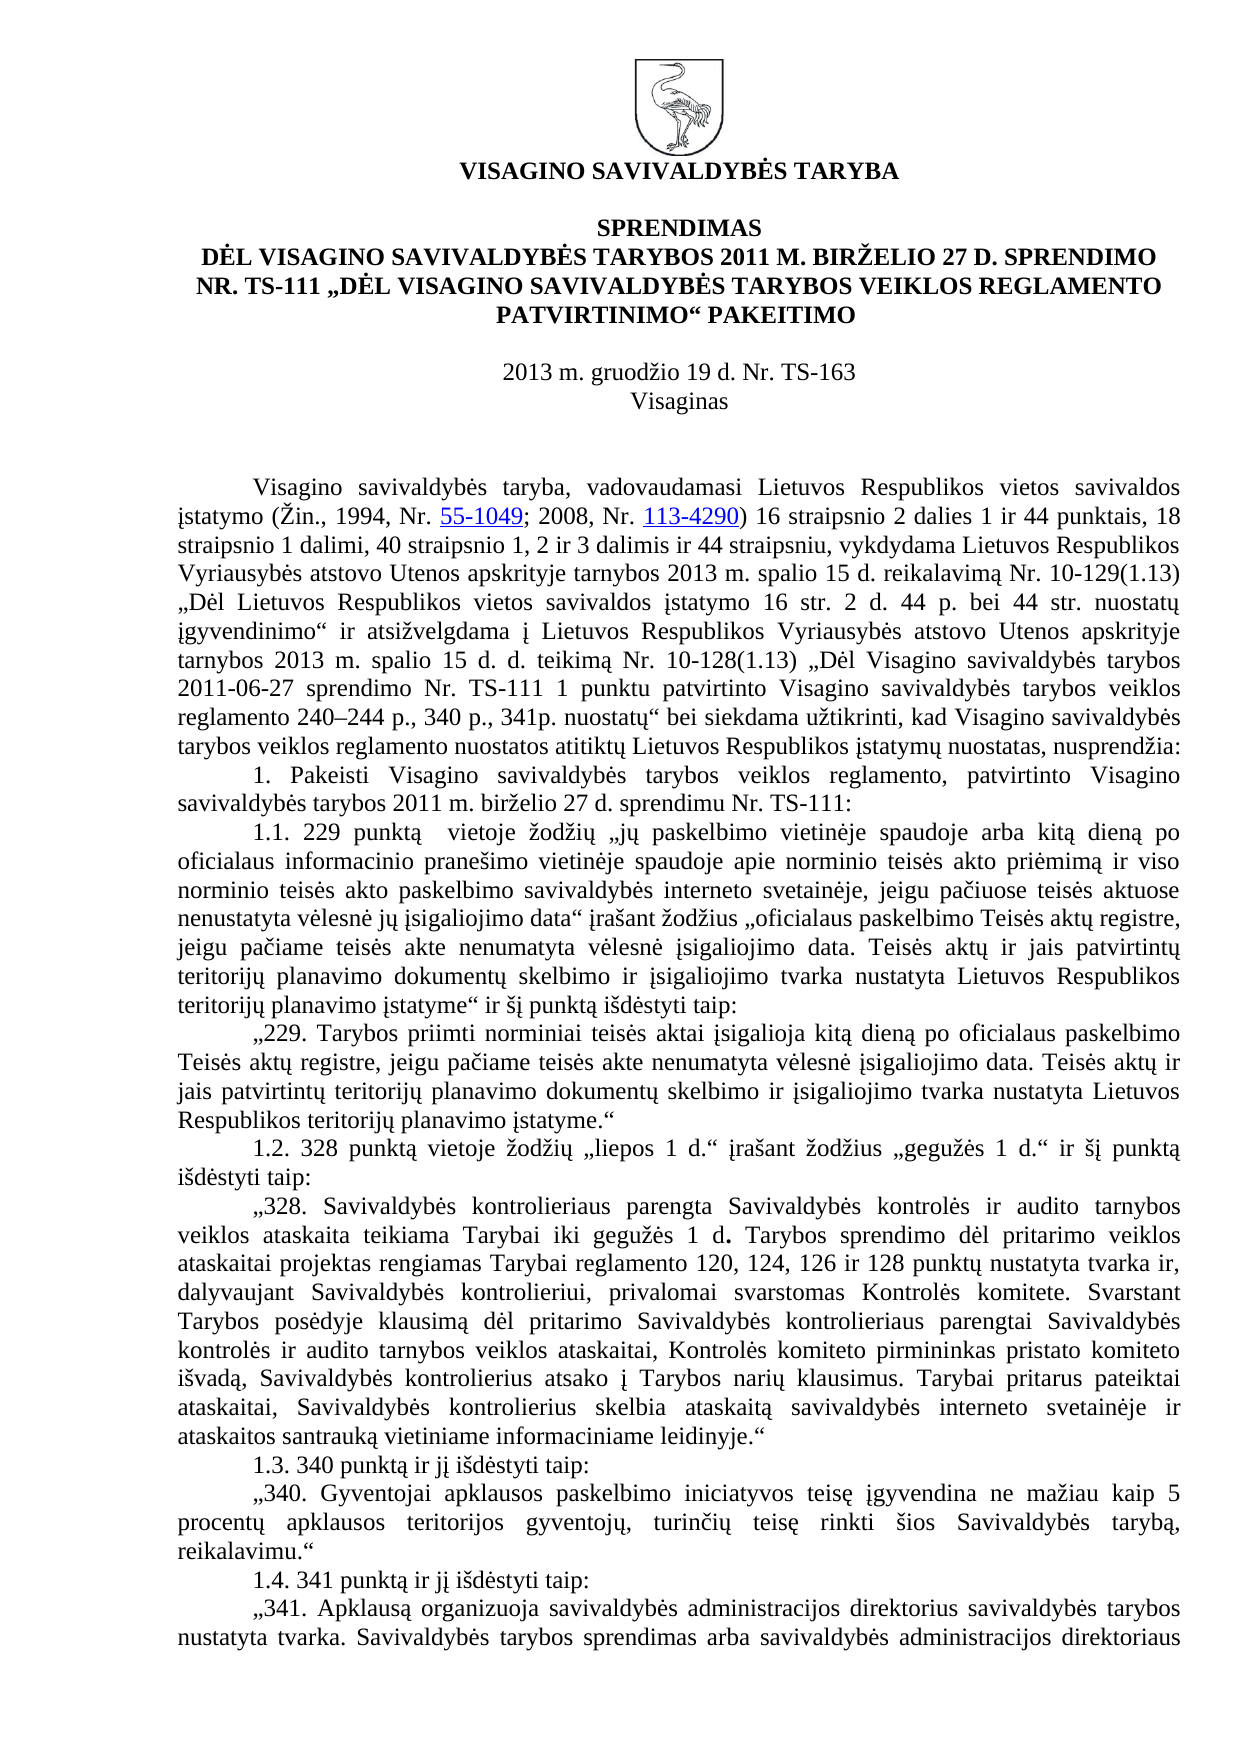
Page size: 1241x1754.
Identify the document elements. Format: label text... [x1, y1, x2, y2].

text sprendimas [177, 213, 1181, 242]
text „229. Tarybos priimti norminiai teisės aktai įsigalioja kitą dieną po oficialaus paskelbimo Teisės aktų registre, jeigu pačiame teisės akte nenumatyta vėlesnė įsigaliojimo data. Teisės aktų ir jais patvirtintų teritorijų planavimo dokumentų skelbimo ir įsigaliojimo tvarka nustatyta Lietuvos Respublikos teritorijų planavimo įstatyme.“ [177, 1018, 1181, 1133]
text „328. Savivaldybės kontrolieriaus parengta Savivaldybės kontrolės ir audito tarnybos veiklos ataskaita teikiama Tarybai iki gegužės 1 d. Tarybos sprendimo dėl pritarimo veiklos ataskaitai projektas rengiamas Tarybai reglamento 120, 124, 126 ir 128 punktų nustatyta tvarka ir, dalyvaujant Savivaldybės kontrolieriui, privalomai svarstomas Kontrolės komitete. Svarstant Tarybos posėdyje klausimą dėl pritarimo Savivaldybės kontrolieriaus parengtai Savivaldybės kontrolės ir audito tarnybos veiklos ataskaitai, Kontrolės komiteto pirmininkas pristato komiteto išvadą, Savivaldybės kontrolierius atsako į Tarybos narių klausimus. Tarybai pritarus pateiktai ataskaitai, Savivaldybės kontrolierius skelbia ataskaitą savivaldybės interneto svetainėje ir ataskaitos santrauką vietiniame informaciniame leidinyje.“ [177, 1191, 1181, 1450]
text „340. Gyventojai apklausos paskelbimo iniciatyvos teisę įgyvendina ne mažiau kaip 5 procentų apklausos teritorijos gyventojų, turinčių teisę rinkti šios Savivaldybės tarybą, reikalavimu.“ [177, 1478, 1181, 1565]
text Visaginas [177, 386, 1181, 415]
text dėl Visagino savivaldybės tarybos 2011 m. birželio 27 d. sprendimo Nr. TS-111 „Dėl Visagino savivaldybės tarybos veiklos reglamento patvirtinimo“ pakeitimo [177, 242, 1181, 328]
text „341. Apklausą organizuoja savivaldybės administracijos direktorius savivaldybės tarybos nustatyta tvarka. Savivaldybės tarybos sprendimas arba savivaldybės administracijos direktoriaus [177, 1593, 1181, 1651]
text visagino savivaldybės taryba [177, 156, 1181, 185]
text 2013 m. gruodžio 19 d. Nr. TS-163 [177, 357, 1181, 386]
text 1. Pakeisti Visagino savivaldybės tarybos veiklos reglamento, patvirtinto Visagino savivaldybės tarybos 2011 m. birželio 27 d. sprendimu Nr. TS-111: [177, 760, 1181, 817]
text 1.2. 328 punktą vietoje žodžių „liepos 1 d.“ įrašant žodžius „gegužės 1 d.“ ir šį punktą išdėstyti taip: [177, 1133, 1181, 1191]
text Visagino savivaldybės taryba, vadovaudamasi Lietuvos Respublikos vietos savivaldos įstatymo (Žin., 1994, Nr. 55-1049; 2008, Nr. 113-4290) 16 straipsnio 2 dalies 1 ir 44 punktais, 18 straipsnio 1 dalimi, 40 straipsnio 1, 2 ir 3 dalimis ir 44 straipsniu, vykdydama Lietuvos Respublikos Vyriausybės atstovo Utenos apskrityje tarnybos 2013 m. spalio 15 d. reikalavimą Nr. 10-129(1.13) „Dėl Lietuvos Respublikos vietos savivaldos įstatymo 16 str. 2 d. 44 p. bei 44 str. nuostatų įgyvendinimo“ ir atsižvelgdama į Lietuvos Respublikos Vyriausybės atstovo Utenos apskrityje tarnybos 2013 m. spalio 15 d. d. teikimą Nr. 10-128(1.13) „Dėl Visagino savivaldybės tarybos 2011-06-27 sprendimo Nr. TS-111 1 punktu patvirtinto Visagino savivaldybės tarybos veiklos reglamento 240–244 p., 340 p., 341p. nuostatų“ bei siekdama užtikrinti, kad Visagino savivaldybės tarybos veiklos reglamento nuostatos atitiktų Lietuvos Respublikos įstatymų nuostatas, nusprendžia: [177, 472, 1181, 760]
text 1.1. 229 punktą vietoje žodžių „jų paskelbimo vietinėje spaudoje arba kitą dieną po oficialaus informacinio pranešimo vietinėje spaudoje apie norminio teisės akto priėmimą ir viso norminio teisės akto paskelbimo savivaldybės interneto svetainėje, jeigu pačiuose teisės aktuose nenustatyta vėlesnė jų įsigaliojimo data“ įrašant žodžius „oficialaus paskelbimo Teisės aktų registre, jeigu pačiame teisės akte nenumatyta vėlesnė įsigaliojimo data. Teisės aktų ir jais patvirtintų teritorijų planavimo dokumentų skelbimo ir įsigaliojimo tvarka nustatyta Lietuvos Respublikos teritorijų planavimo įstatyme“ ir šį punktą išdėstyti taip: [177, 817, 1181, 1018]
text 1.3. 340 punktą ir jį išdėstyti taip: [177, 1450, 1181, 1478]
text 1.4. 341 punktą ir jį išdėstyti taip: [177, 1565, 1181, 1593]
